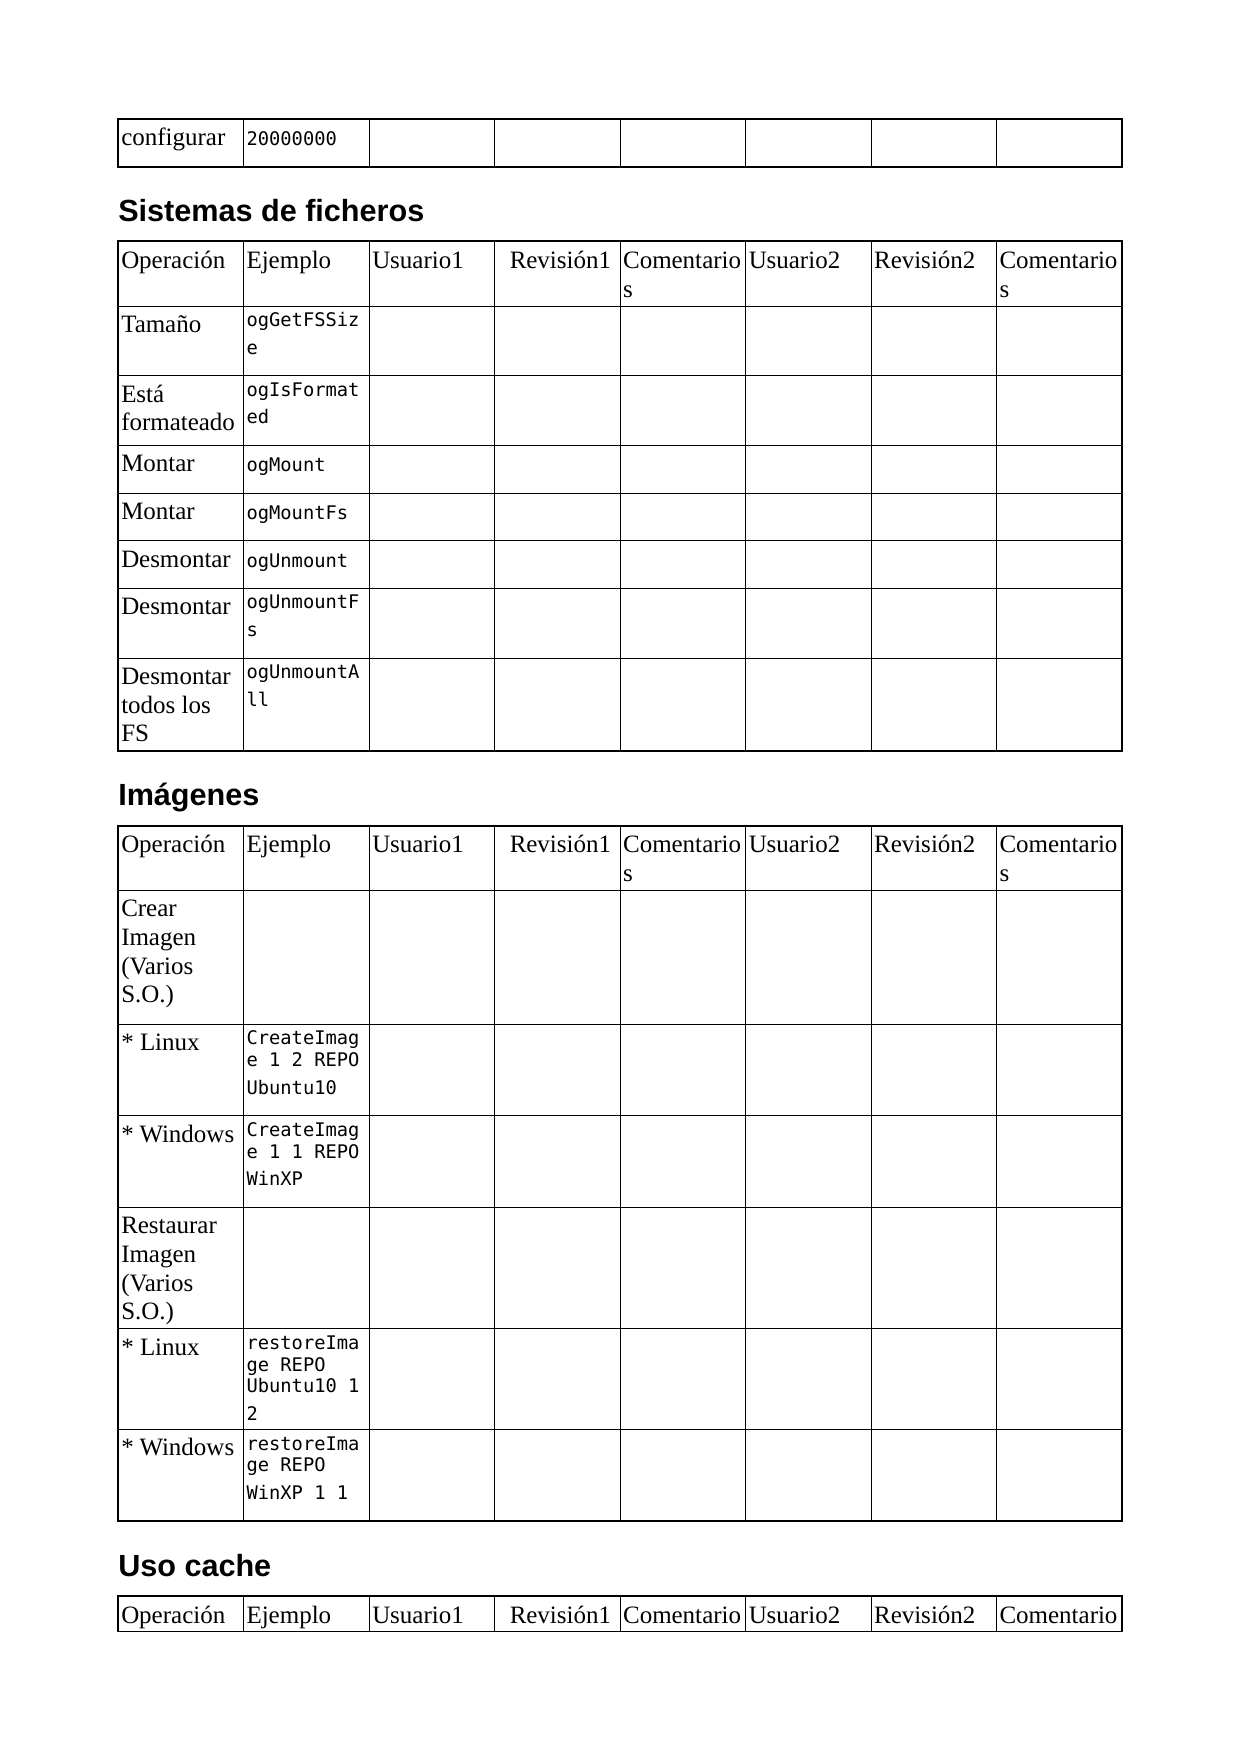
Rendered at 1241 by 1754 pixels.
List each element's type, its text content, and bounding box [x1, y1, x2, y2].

table_cell [621, 659, 745, 750]
table_cell [621, 891, 745, 1024]
table_cell ogGetFSSize [244, 307, 369, 375]
table_cell [370, 376, 494, 445]
table_cell ogUnmountAll [244, 659, 369, 750]
table_header Usuario2 [746, 242, 871, 306]
table_cell Está formateado [119, 376, 243, 445]
table_cell [746, 307, 871, 375]
table_cell [872, 659, 996, 750]
table_header Usuario1 [370, 827, 494, 890]
table_header Revisión1 [495, 827, 620, 890]
table_cell [872, 307, 996, 375]
table_header Operación [119, 827, 243, 890]
table_header Comentario [621, 1597, 745, 1631]
table_cell [244, 891, 369, 1024]
table_cell [495, 891, 620, 1024]
table_cell * Linux [119, 1025, 243, 1115]
table_cell [872, 1116, 996, 1207]
table_header Comentarios [621, 827, 745, 890]
table_cell [621, 376, 745, 445]
table_cell [746, 1329, 871, 1429]
table_header Ejemplo [244, 1597, 369, 1631]
table_cell [370, 1116, 494, 1207]
table_header Comentarios [997, 242, 1121, 306]
table_cell [621, 120, 745, 166]
table_cell [997, 120, 1121, 166]
table_cell [370, 1025, 494, 1115]
table_cell [495, 1025, 620, 1115]
table_cell [872, 1430, 996, 1520]
table_cell [997, 891, 1121, 1024]
table_cell [621, 1025, 745, 1115]
table_header Revisión1 [495, 242, 620, 306]
table_cell Crear Imagen (Varios S.O.) [119, 891, 243, 1024]
table_cell [997, 376, 1121, 445]
table_cell ogIsFormated [244, 376, 369, 445]
subtitle Sistemas de ficheros [118, 193, 1122, 228]
table_header Usuario1 [370, 242, 494, 306]
table_cell [872, 541, 996, 588]
table_header Usuario2 [746, 1597, 871, 1631]
table_cell [370, 494, 494, 540]
table_header Revisión2 [872, 1597, 996, 1631]
table_cell [495, 376, 620, 445]
table_cell [746, 494, 871, 540]
table_cell [370, 541, 494, 588]
table_cell [621, 307, 745, 375]
table_cell [872, 1208, 996, 1328]
table_cell restoreImage REPO WinXP 1 1 [244, 1430, 369, 1520]
table_cell [621, 589, 745, 657]
table_header Ejemplo [244, 827, 369, 890]
table_cell [746, 1208, 871, 1328]
table_cell * Linux [119, 1329, 243, 1429]
subtitle Imágenes [118, 777, 1122, 812]
table_cell [997, 541, 1121, 588]
table_cell Desmontar [119, 541, 243, 588]
table_header Usuario2 [746, 827, 871, 890]
table_cell ogUnmountFs [244, 589, 369, 657]
table_cell [370, 891, 494, 1024]
table_cell CreateImage 1 2 REPO Ubuntu10 [244, 1025, 369, 1115]
table_cell [495, 589, 620, 657]
table_cell [495, 1116, 620, 1207]
table_cell [997, 494, 1121, 540]
table_cell [872, 1025, 996, 1115]
table_cell [746, 891, 871, 1024]
table_cell [370, 1208, 494, 1328]
table_cell [746, 446, 871, 492]
table_cell [872, 1329, 996, 1429]
table_cell [495, 120, 620, 166]
table_cell CreateImage 1 1 REPO WinXP [244, 1116, 369, 1207]
table_cell [872, 891, 996, 1024]
table_cell [746, 376, 871, 445]
table_cell Montar [119, 446, 243, 492]
table_cell [872, 120, 996, 166]
table_cell [621, 1329, 745, 1429]
table_cell [370, 1329, 494, 1429]
table_cell [746, 541, 871, 588]
table_cell [621, 1116, 745, 1207]
table_cell restoreImage REPO Ubuntu10 1 2 [244, 1329, 369, 1429]
table_cell [370, 589, 494, 657]
table_cell ogMount [244, 446, 369, 492]
table_cell [997, 1025, 1121, 1115]
table_cell [746, 1430, 871, 1520]
table_header Comentario [997, 1597, 1121, 1631]
table_cell [997, 1116, 1121, 1207]
table_cell [872, 446, 996, 492]
table_header Ejemplo [244, 242, 369, 306]
table_cell Desmontar todos los FS [119, 659, 243, 750]
table_cell [997, 1329, 1121, 1429]
table_cell Restaurar Imagen (Varios S.O.) [119, 1208, 243, 1328]
table_header Operación [119, 242, 243, 306]
table_cell [746, 120, 871, 166]
table_cell [495, 1208, 620, 1328]
table_cell [244, 1208, 369, 1328]
table_cell [746, 1116, 871, 1207]
table_cell [872, 494, 996, 540]
table_cell ogUnmount [244, 541, 369, 588]
table_cell 20000000 [244, 120, 369, 166]
table_cell [621, 1430, 745, 1520]
table_cell [495, 494, 620, 540]
table_cell [370, 307, 494, 375]
table_cell [997, 307, 1121, 375]
table_cell [621, 446, 745, 492]
table_cell [370, 120, 494, 166]
table_cell [495, 446, 620, 492]
table_cell [495, 1329, 620, 1429]
table_cell Montar [119, 494, 243, 540]
table_cell [621, 541, 745, 588]
table_cell [370, 659, 494, 750]
table_cell [997, 1208, 1121, 1328]
table_cell Desmontar [119, 589, 243, 657]
table_cell [370, 1430, 494, 1520]
table_header Usuario1 [370, 1597, 494, 1631]
table_cell Tamaño [119, 307, 243, 375]
table_cell [370, 446, 494, 492]
table_header Revisión1 [495, 1597, 620, 1631]
table_header Operación [119, 1597, 243, 1631]
table_cell [997, 1430, 1121, 1520]
subtitle Uso cache [118, 1547, 1122, 1582]
table_header Revisión2 [872, 242, 996, 306]
table_cell ogMountFs [244, 494, 369, 540]
table_cell [872, 589, 996, 657]
table_cell [621, 1208, 745, 1328]
table_cell [495, 1430, 620, 1520]
table_cell [997, 659, 1121, 750]
table_cell * Windows [119, 1116, 243, 1207]
table_cell [997, 446, 1121, 492]
table_cell [746, 1025, 871, 1115]
table_cell [495, 659, 620, 750]
table_cell [997, 589, 1121, 657]
table_header Comentarios [997, 827, 1121, 890]
table_cell * Windows [119, 1430, 243, 1520]
table_header Revisión2 [872, 827, 996, 890]
table_cell [872, 376, 996, 445]
table_cell [746, 659, 871, 750]
table_cell [495, 541, 620, 588]
table_header Comentarios [621, 242, 745, 306]
table_cell [621, 494, 745, 540]
table_cell configurar [119, 120, 243, 166]
table_cell [746, 589, 871, 657]
table_cell [495, 307, 620, 375]
